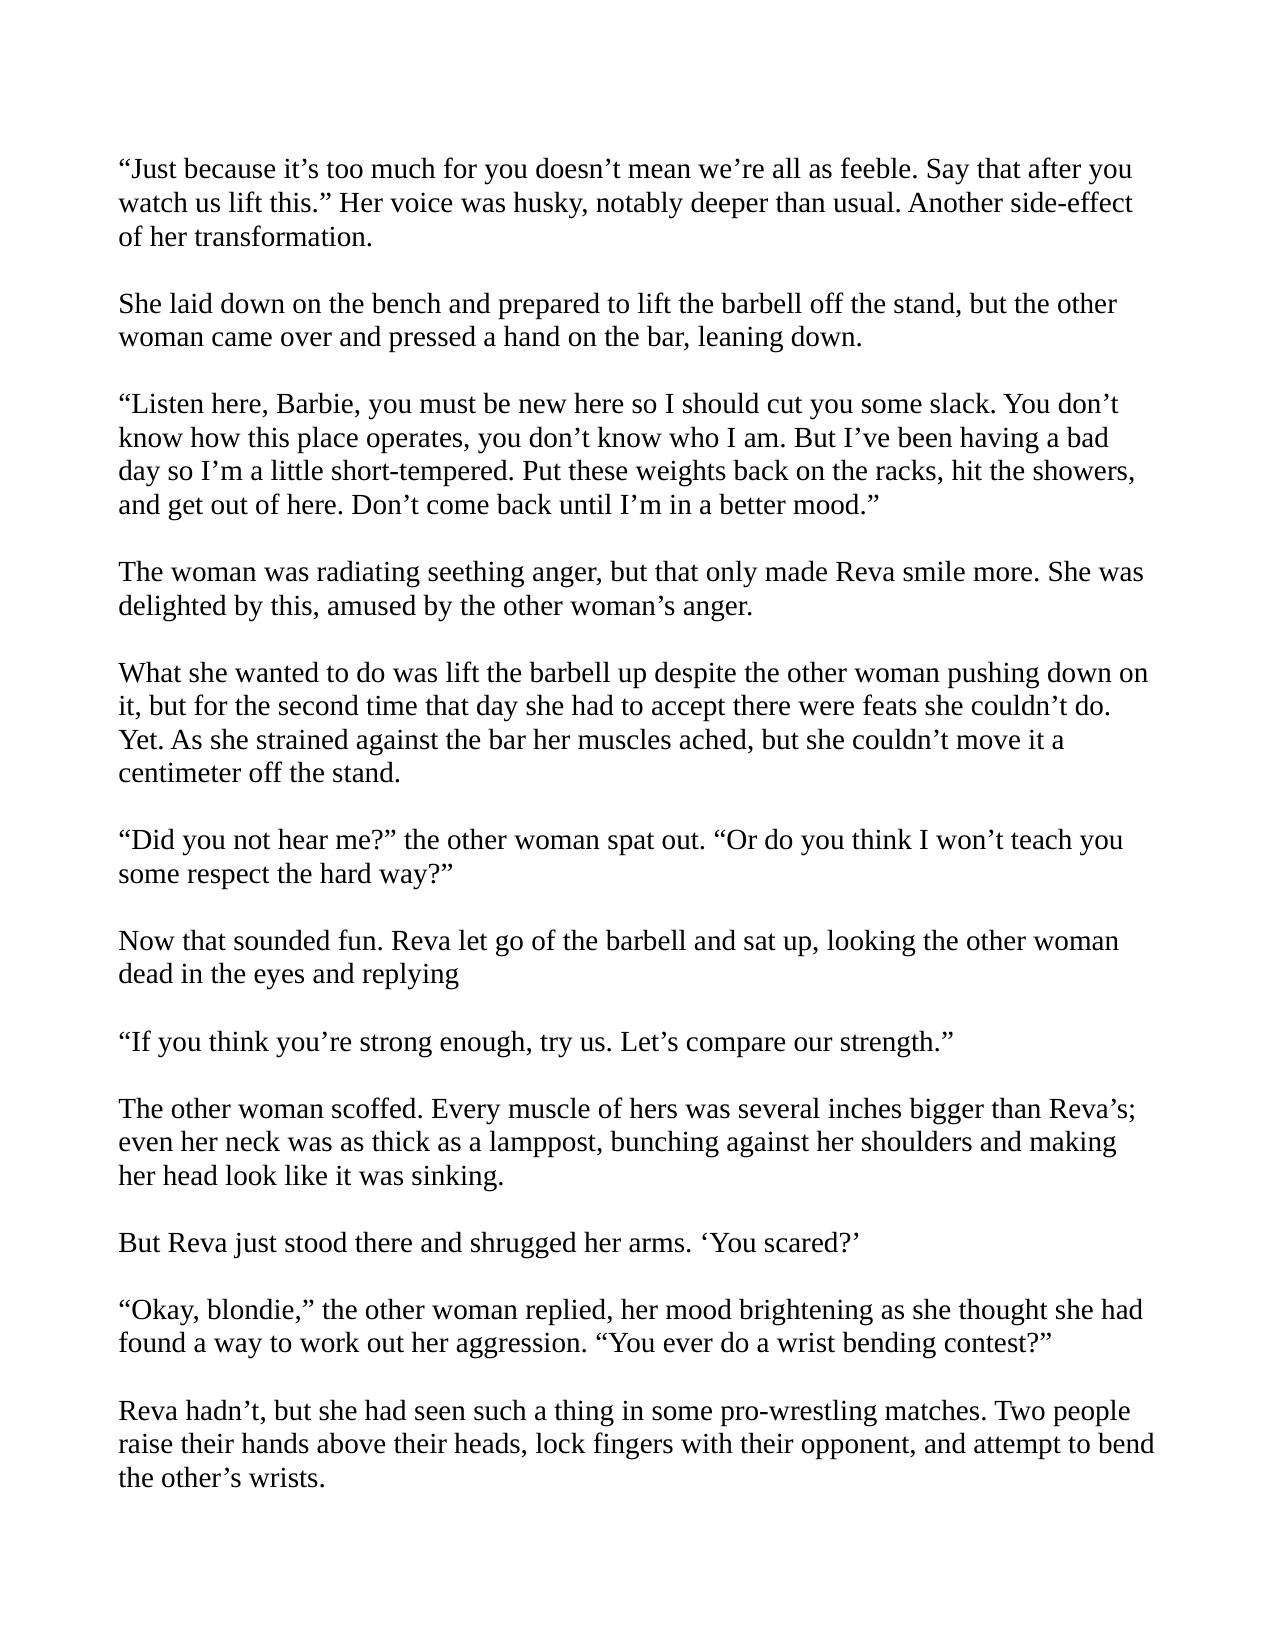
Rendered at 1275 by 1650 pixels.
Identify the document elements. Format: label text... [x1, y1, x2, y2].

text She laid down on the bench and prepared to lift the barbell off the stand, but the other woman came over and pressed a hand on the bar, leaning down. [118, 286, 1157, 353]
text “If you think you’re strong enough, try us. Let’s compare our strength.” [118, 1024, 1157, 1057]
text The other woman scoffed. Every muscle of hers was several inches bigger than Reva’s; even her neck was as thick as a lamppost, bunching against her shoulders and making her head look like it was sinking. [118, 1091, 1157, 1191]
text “Listen here, Barbie, you must be new here so I should cut you some slack. You don’t know how this place operates, you don’t know who I am. But I’ve been having a bad day so I’m a little short-tempered. Put these weights back on the racks, hit the showers, and get out of here. Don’t come back until I’m in a better mood.” [118, 386, 1157, 521]
text Reva hadn’t, but she had seen such a thing in some pro-wrestling matches. Two people raise their hands above their heads, lock fingers with their opponent, and attempt to bend the other’s wrists. [118, 1393, 1157, 1493]
text Now that sounded fun. Reva let go of the barbell and sat up, looking the other woman dead in the eyes and replying [118, 923, 1157, 990]
text The woman was radiating seething anger, but that only made Reva smile more. She was delighted by this, amused by the other woman’s anger. [118, 554, 1157, 621]
text “Did you not hear me?” the other woman spat out. “Or do you think I won’t teach you some respect the hard way?” [118, 822, 1157, 889]
text “Okay, blondie,” the other woman replied, her mood brightening as she thought she had found a way to work out her aggression. “You ever do a wrist bending contest?” [118, 1292, 1157, 1359]
text “Just because it’s too much for you doesn’t mean we’re all as feeble. Say that after you watch us lift this.” Her voice was husky, notably deeper than usual. Another side-effect of her transformation. [118, 152, 1157, 252]
text What she wanted to do was lift the barbell up despite the other woman pushing down on it, but for the second time that day she had to accept there were feats she couldn’t do. Yet. As she strained against the bar her muscles ached, but she couldn’t move it a centimeter off the stand. [118, 655, 1157, 789]
text But Reva just stood there and shrugged her arms. ‘You scared?’ [118, 1225, 1157, 1258]
